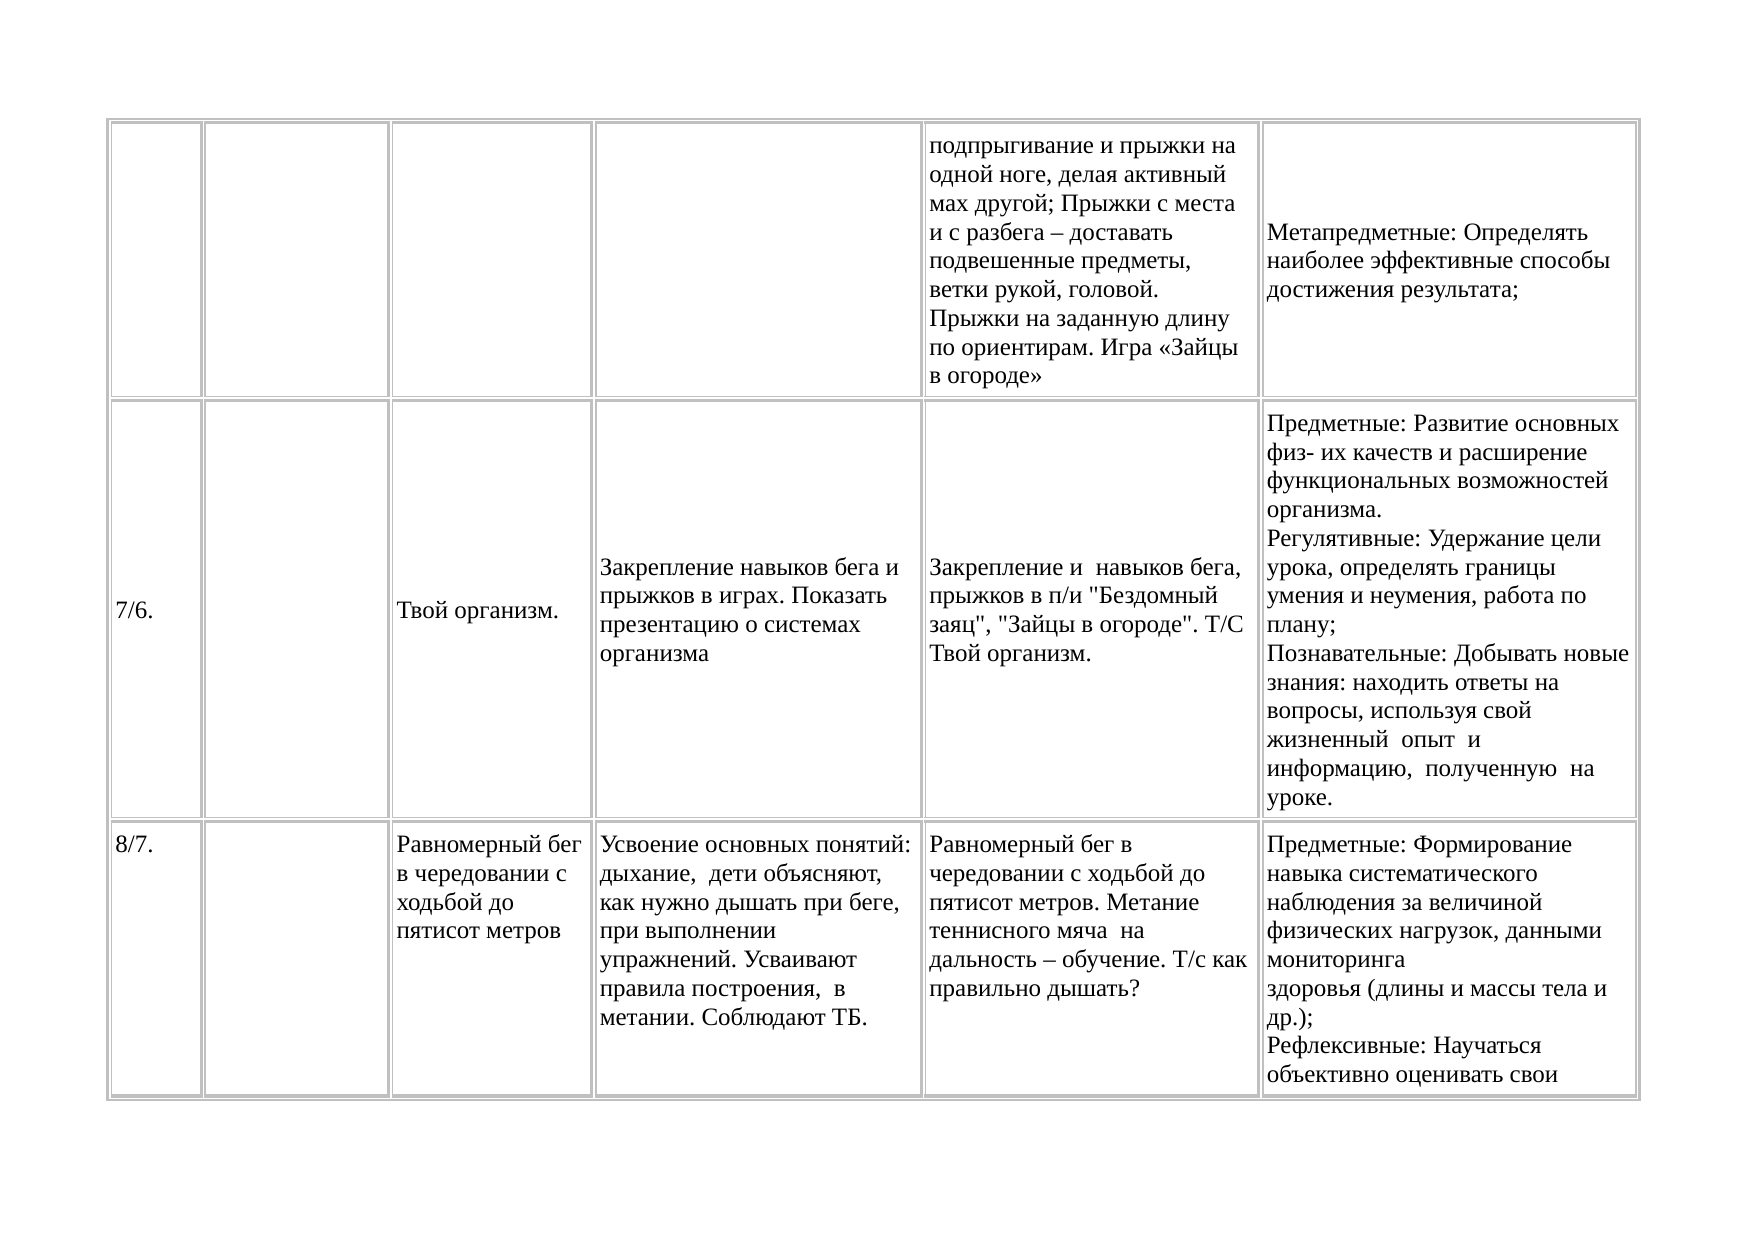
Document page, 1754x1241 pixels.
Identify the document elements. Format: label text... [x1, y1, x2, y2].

table_cell Равномерный бег в чередовании с ходьбой до пятисот метров. Метание теннисного мяча на дальность – обучение. Т/с как правильно дышать? [926, 823, 1257, 1094]
table_cell подпрыгивание и прыжки на одной ноге, делая активный мах другой; Прыжки с места и с разбега – доставать подвешенные предметы, ветки рукой, головой. Прыжки на заданную длину по ориентирам. Игра «Зайцы в огороде» [926, 124, 1257, 396]
table_cell [393, 124, 590, 396]
table_cell Предметные: Формирование навыка систематического наблюдения за величиной физических нагрузок, данными мониторинга здоровья (длины и массы тела и др.); Рефлексивные: Научаться объективно оценивать свои [1264, 823, 1635, 1094]
table_cell [206, 124, 387, 396]
table_cell [206, 402, 387, 817]
table_cell Предметные: Развитие основных физ- их качеств и расширение функциональных возможностей организма. Регулятивные: Удержание цели урока, определять границы умения и неумения, работа по плану; Познавательные: Добывать новые знания: находить ответы на вопросы, используя свой жизненный опыт и информацию, полученную на уроке. [1264, 402, 1635, 817]
table_cell Метапредметные: Определять наиболее эффективные способы достижения результата; [1264, 124, 1635, 396]
table_cell Усвоение основных понятий: дыхание, дети объясняют, как нужно дышать при беге, при выполнении упражнений. Усваивают правила построения, в метании. Соблюдают ТБ. [597, 823, 920, 1094]
table_cell [206, 823, 387, 1094]
table_cell Равномерный бег в чередовании с ходьбой до пятисот метров [393, 823, 590, 1094]
table_cell Закрепление навыков бега и прыжков в играх. Показать презентацию о системах организма [597, 402, 920, 817]
table_cell Твой организм. [393, 402, 590, 817]
table_cell 7/6. [112, 402, 200, 817]
table_cell [112, 124, 200, 396]
table_cell Закрепление и навыков бега, прыжков в п/и "Бездомный заяц", "Зайцы в огороде". Т/С Твой организм. [926, 402, 1257, 817]
table_cell 8/7. [112, 823, 200, 1094]
table_cell [597, 124, 920, 396]
